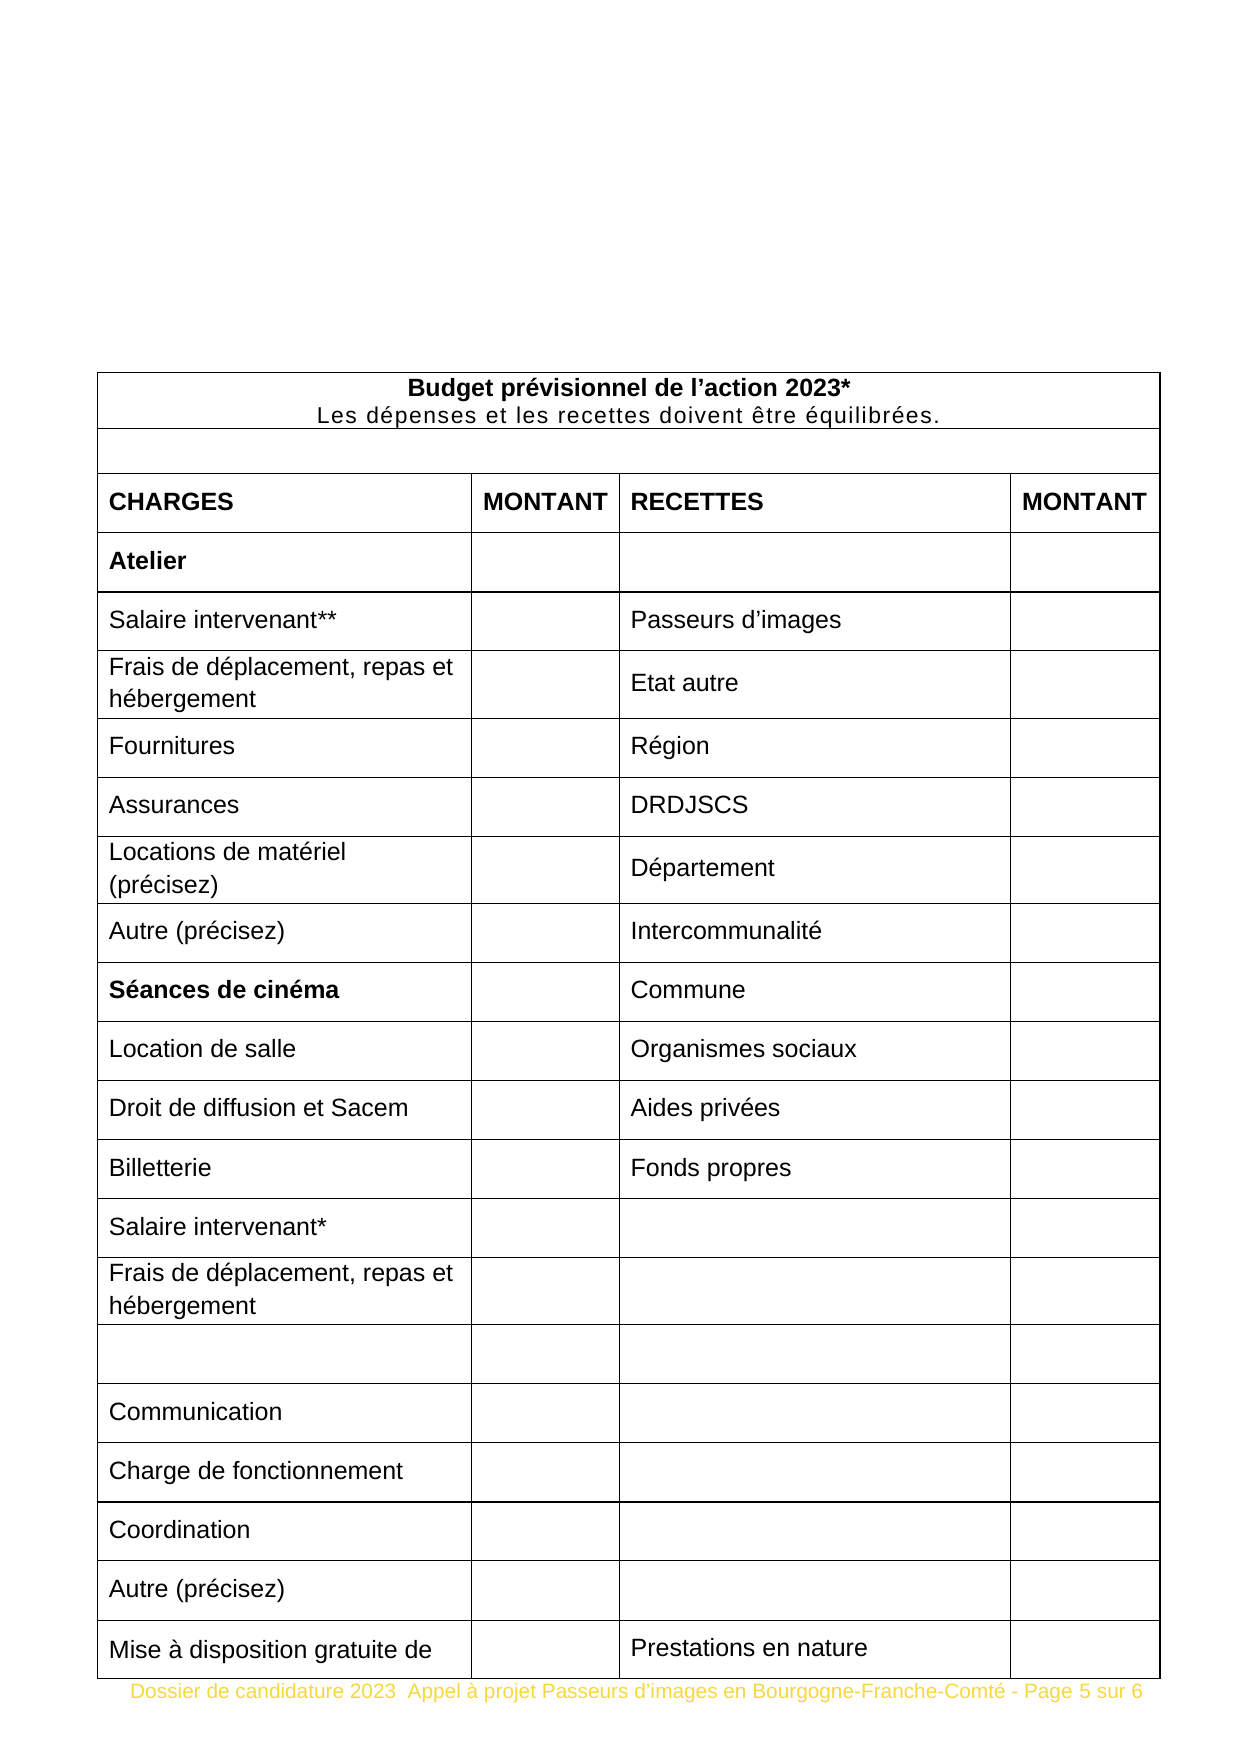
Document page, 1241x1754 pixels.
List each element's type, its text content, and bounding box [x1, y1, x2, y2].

table_cell Coordination [98, 1503, 471, 1560]
table_cell Organismes sociaux [620, 1022, 1010, 1080]
table_cell [620, 1384, 1010, 1442]
table_cell Assurances [98, 778, 471, 836]
table_cell RECETTES [620, 474, 1010, 532]
table_cell Salaire intervenant* [98, 1199, 471, 1257]
table_cell [1011, 1325, 1159, 1383]
table_cell [472, 778, 619, 836]
table_cell Etat autre [620, 651, 1010, 717]
table_cell Billetterie [98, 1140, 471, 1198]
table_cell [1011, 1503, 1159, 1560]
table_cell Prestations en nature [620, 1621, 1010, 1678]
table_cell Charge de fonctionnement [98, 1443, 471, 1501]
table_cell [472, 963, 619, 1021]
table_cell [472, 593, 619, 650]
table_cell [1011, 719, 1159, 777]
table_cell Intercommunalité [620, 904, 1010, 962]
table_cell Communication [98, 1384, 471, 1442]
table_cell MONTANT [1011, 474, 1159, 532]
table_cell Fournitures [98, 719, 471, 777]
table_cell DRDJSCS [620, 778, 1010, 836]
table_cell [1011, 904, 1159, 962]
table_cell Passeurs d’images [620, 593, 1010, 650]
table_cell [472, 1621, 619, 1678]
table_cell [1011, 651, 1159, 717]
table_cell Salaire intervenant** [98, 593, 471, 650]
table_cell MONTANT [472, 474, 619, 532]
table_cell [620, 1258, 1010, 1324]
table_cell [1011, 1022, 1159, 1080]
table_cell [472, 904, 619, 962]
table_cell [472, 1199, 619, 1257]
table_cell [1011, 1199, 1159, 1257]
table_cell Région [620, 719, 1010, 777]
table_cell CHARGES [98, 474, 471, 532]
table_cell Autre (précisez) [98, 904, 471, 962]
table_cell Frais de déplacement, repas et hébergement [98, 1258, 471, 1324]
table_cell [472, 1384, 619, 1442]
table_cell [472, 1443, 619, 1501]
table_cell [1011, 1081, 1159, 1139]
table_cell [1011, 1621, 1159, 1678]
table_cell [472, 1503, 619, 1560]
table_cell Location de salle [98, 1022, 471, 1080]
table_cell [1011, 1384, 1159, 1442]
table_cell Aides privées [620, 1081, 1010, 1139]
table_cell [1011, 837, 1159, 903]
table_cell [472, 837, 619, 903]
table_cell Fonds propres [620, 1140, 1010, 1198]
table_cell [620, 1561, 1010, 1619]
table_cell [472, 1325, 619, 1383]
table_cell [472, 1022, 619, 1080]
table_cell [1011, 533, 1159, 591]
table_cell [1011, 1140, 1159, 1198]
table_cell Droit de diffusion et Sacem [98, 1081, 471, 1139]
table_cell [1011, 963, 1159, 1021]
table_cell [1011, 778, 1159, 836]
table_header Budget prévisionnel de l’action 2023* Les dépenses et les recettes doivent être équilibrées. [98, 373, 1159, 428]
table_cell [620, 1443, 1010, 1501]
table_cell Atelier [98, 533, 471, 591]
table_cell [98, 429, 1159, 473]
table_cell Commune [620, 963, 1010, 1021]
table_cell Locations de matériel (précisez) [98, 837, 471, 903]
table_cell [620, 1199, 1010, 1257]
table_cell Frais de déplacement, repas et hébergement [98, 651, 471, 717]
table_cell Mise à disposition gratuite de [98, 1621, 471, 1678]
table_cell [472, 533, 619, 591]
table_cell [472, 1561, 619, 1619]
table_cell [472, 1140, 619, 1198]
table_cell Autre (précisez) [98, 1561, 471, 1619]
table_cell [472, 1258, 619, 1324]
table_cell [472, 719, 619, 777]
table_cell [620, 1325, 1010, 1383]
table_cell [1011, 1258, 1159, 1324]
table_cell [472, 651, 619, 717]
table_cell Séances de cinéma [98, 963, 471, 1021]
table_cell [472, 1081, 619, 1139]
table_cell [1011, 1443, 1159, 1501]
table_cell [1011, 1561, 1159, 1619]
table_cell [620, 533, 1010, 591]
table_cell Département [620, 837, 1010, 903]
table_cell [1011, 593, 1159, 650]
table_cell [98, 1325, 471, 1383]
table_cell [620, 1503, 1010, 1560]
